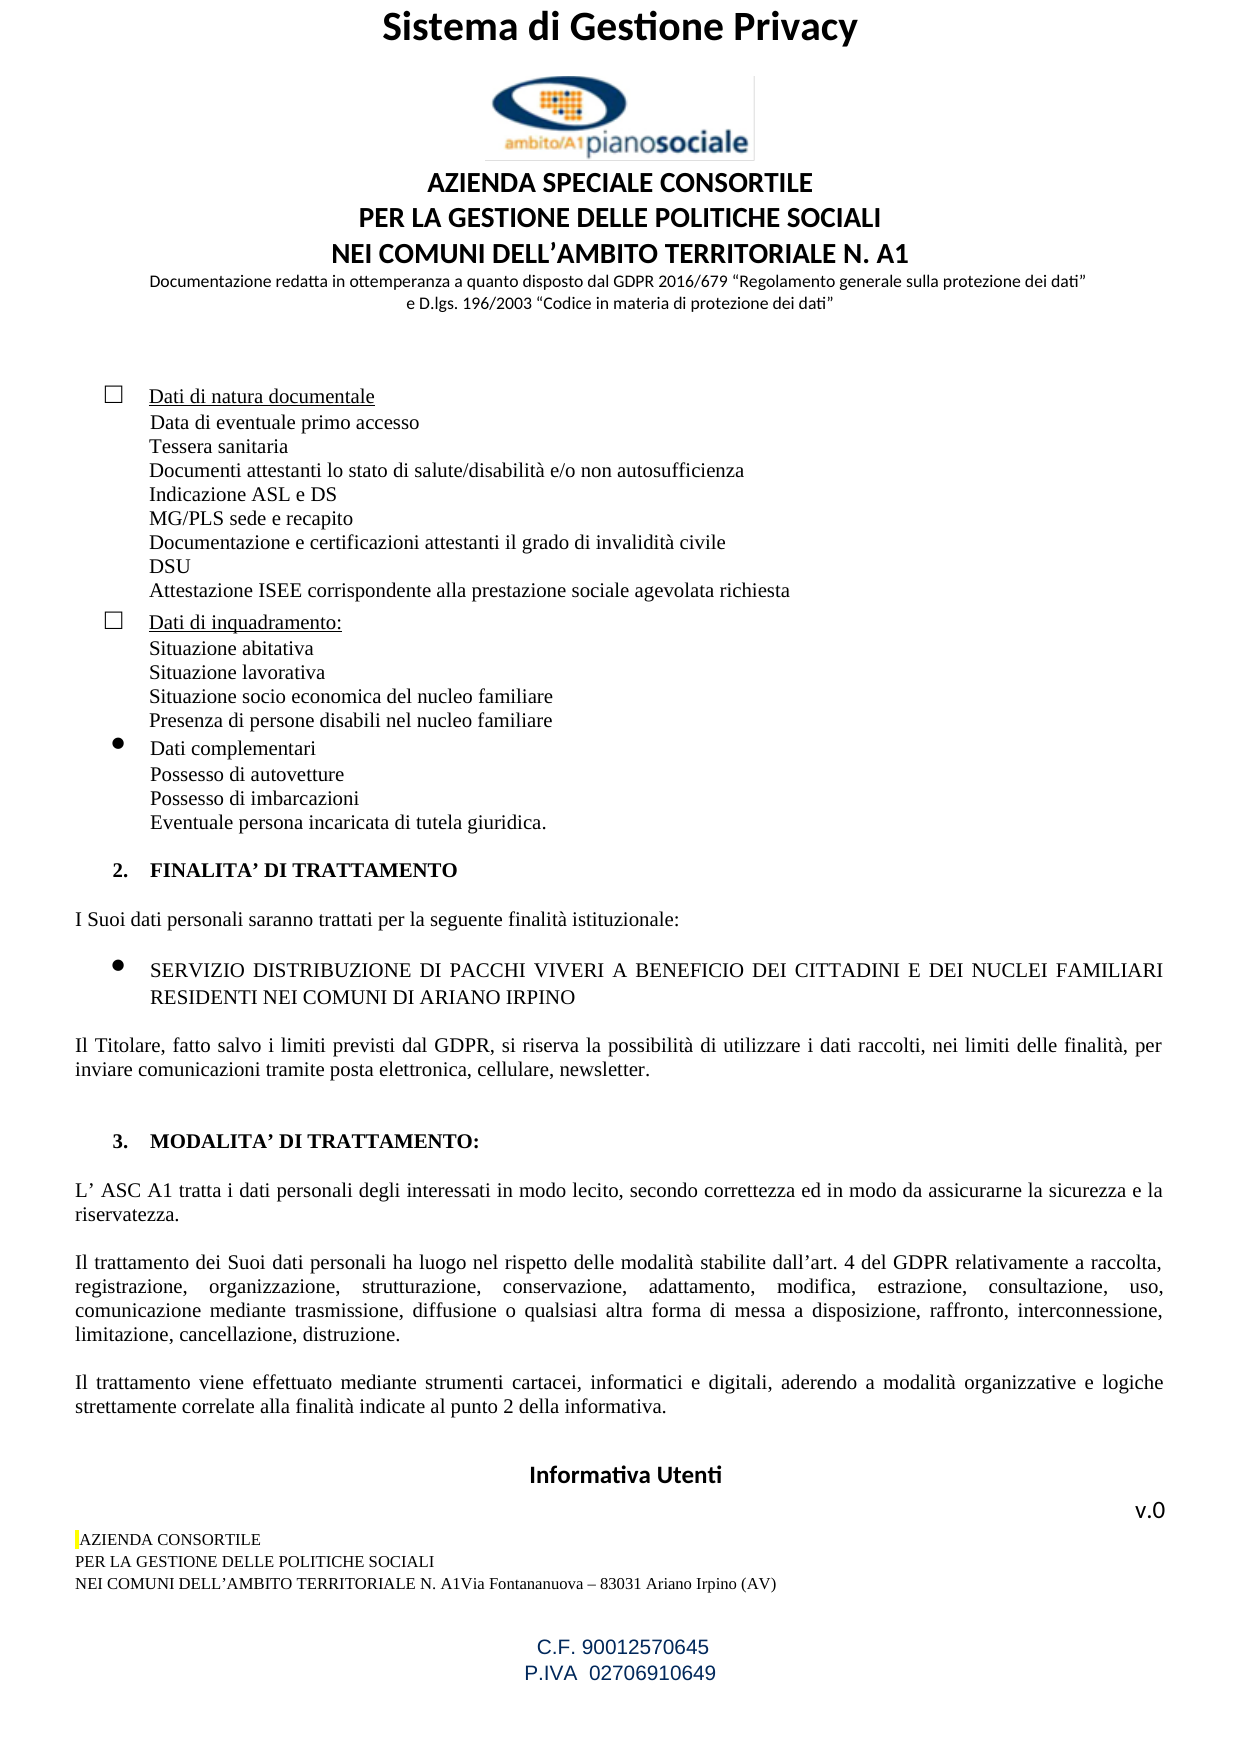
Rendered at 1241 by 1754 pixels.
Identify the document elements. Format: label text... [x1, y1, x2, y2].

text Il trattamento dei Suoi dati personali ha luogo nel rispetto delle modalità stabilite dall’art. 4 del GDPR relativamente a raccolta, registrazione, organizzazione, strutturazione, conservazione, adattamento, modifica, estrazione, consultazione, uso, comunicazione mediante trasmissione, diffusione o qualsiasi altra forma di messa a disposizione, raffronto, interconnessione, limitazione, cancellazione, distruzione. [75, 1250, 1165, 1346]
text Attestazione ISEE corrispondente alla prestazione sociale agevolata richiesta [149, 578, 1165, 602]
list Eventuale persona incaricata di tutela giuridica. [150, 810, 1165, 834]
text Situazione socio economica del nucleo familiare [149, 684, 1165, 708]
text Documenti attestanti lo stato di salute/disabilità e/o non autosufficienza [149, 458, 1165, 482]
text DSU [149, 554, 1165, 578]
text Documentazione e certificazioni attestanti il grado di invalidità civile [149, 530, 1165, 554]
list Dati di natura documentale [104, 376, 1165, 409]
text I Suoi dati personali saranno trattati per la seguente finalità istituzionale: [75, 907, 1165, 931]
text MG/PLS sede e recapito [149, 506, 1165, 530]
text Situazione lavorativa [149, 660, 1165, 684]
text Situazione abitativa [149, 636, 1165, 660]
list MODALITA’ DI TRATTAMENTO: [112, 1129, 1165, 1153]
list Dati di inquadramento: [104, 602, 1165, 636]
text L’ ASC A1 tratta i dati personali degli interessati in modo lecito, secondo correttezza ed in modo da assicurarne la sicurezza e la riservatezza. [75, 1177, 1165, 1226]
list Possesso di autovetture [150, 762, 1165, 786]
list FINALITA’ DI TRATTAMENTO [112, 858, 1165, 882]
text Il Titolare, fatto salvo i limiti previsti dal GDPR, si riserva la possibilità di utilizzare i dati raccolti, nei limiti delle finalità, per inviare comunicazioni tramite posta elettronica, cellulare, newsletter. [75, 1033, 1165, 1081]
list SERVIZIO DISTRIBUZIONE DI PACCHI VIVERI A BENEFICIO DEI CITTADINI E DEI NUCLEI FAMILIARI RESIDENTI NEI COMUNI DI ARIANO IRPINO [112, 955, 1165, 1009]
list Dati complementari [112, 732, 1165, 762]
text Indicazione ASL e DS [149, 482, 1165, 506]
picture [485, 76, 756, 164]
list Possesso di imbarcazioni [150, 786, 1165, 810]
list Data di eventuale primo accesso [150, 409, 1165, 434]
text Tessera sanitaria [149, 434, 1165, 458]
text Il trattamento viene effettuato mediante strumenti cartacei, informatici e digitali, aderendo a modalità organizzative e logiche strettamente correlate alla finalità indicate al punto 2 della informativa. [75, 1370, 1165, 1418]
text Presenza di persone disabili nel nucleo familiare [149, 708, 1165, 732]
